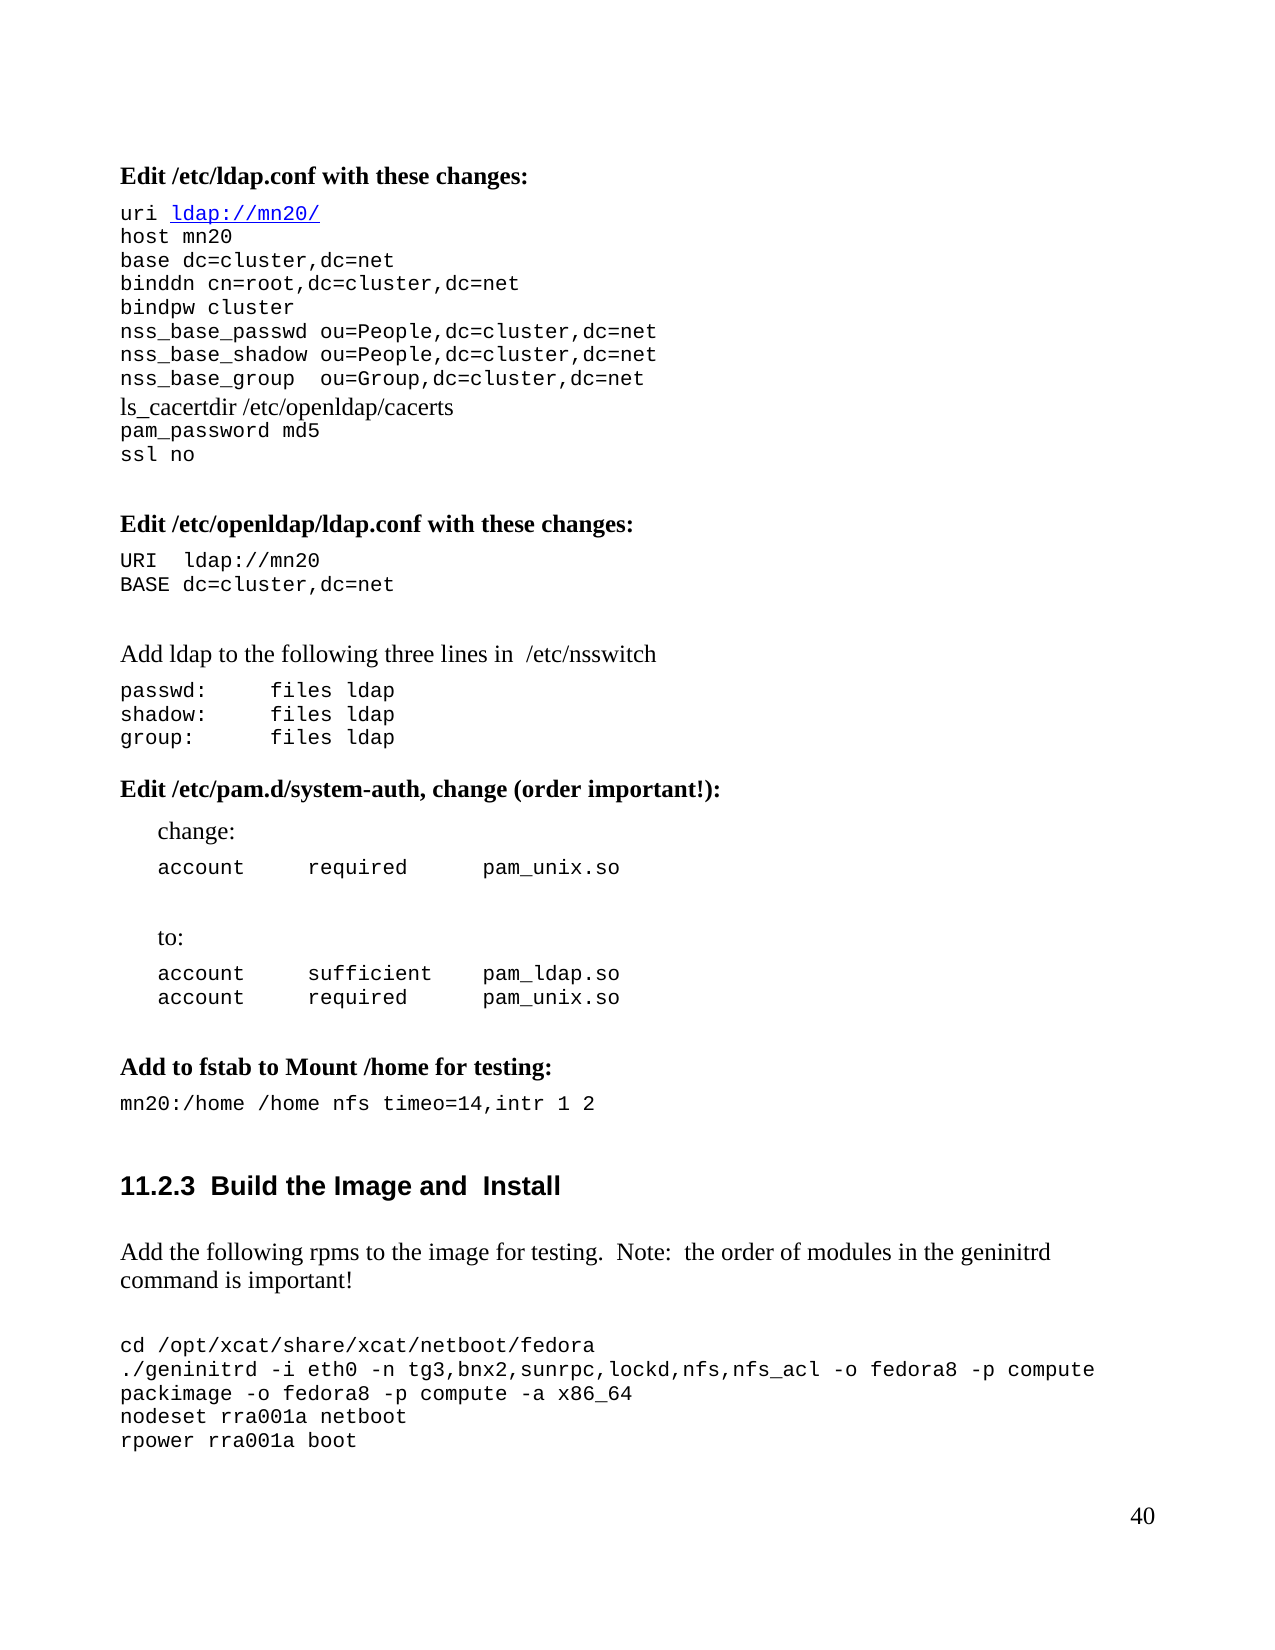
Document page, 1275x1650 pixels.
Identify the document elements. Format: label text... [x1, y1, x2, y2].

text Edit /etc/openldap/ldap.conf with these changes: [120, 509, 1155, 538]
text ssl no [120, 444, 1155, 468]
text account sufficient pam_ldap.so [157, 963, 1155, 987]
text Edit /etc/pam.d/system-auth, change (order important!): [120, 774, 1155, 803]
text URI ldap://mn20 [120, 550, 1155, 574]
text nodeset rra001a netboot [120, 1406, 1155, 1430]
text change: [157, 816, 1155, 844]
text to: [157, 922, 1155, 951]
text nss_base_shadow ou=People,dc=cluster,dc=net [120, 344, 1155, 368]
text uri ldap://mn20/ [120, 202, 1155, 226]
text Edit /etc/ldap.conf with these changes: [120, 161, 1155, 190]
text binddn cn=root,dc=cluster,dc=net [120, 273, 1155, 297]
subtitle Build the Image and Install [120, 1170, 1155, 1202]
text nss_base_group ou=Group,dc=cluster,dc=net [120, 368, 1155, 392]
text passwd: files ldap [120, 680, 1155, 704]
text mn20:/home /home nfs timeo=14,intr 1 2 [120, 1093, 1155, 1117]
text shadow: files ldap [120, 704, 1155, 727]
text nss_base_passwd ou=People,dc=cluster,dc=net [120, 321, 1155, 344]
text group: files ldap [120, 727, 1155, 751]
text base dc=cluster,dc=net [120, 250, 1155, 273]
text Add ldap to the following three lines in /etc/nsswitch [120, 639, 1155, 667]
text BASE dc=cluster,dc=net [120, 574, 1155, 597]
text account required pam_unix.so [157, 857, 1155, 881]
text ./geninitrd -i eth0 -n tg3,bnx2,sunrpc,lockd,nfs,nfs_acl -o fedora8 -p compute [120, 1359, 1155, 1383]
text Add to fstab to Mount /home for testing: [120, 1052, 1155, 1081]
text packimage -o fedora8 -p compute -a x86_64 [120, 1383, 1155, 1406]
text cd /opt/xcat/share/xcat/netboot/fedora [120, 1335, 1155, 1359]
text Add the following rpms to the image for testing. Note: the order of modules in the geninitrd command is important! [120, 1237, 1155, 1294]
text ls_cacertdir /etc/openldap/cacerts [120, 392, 1155, 420]
text rpower rra001a boot [120, 1430, 1155, 1454]
text bindpw cluster [120, 297, 1155, 321]
text pam_password md5 [120, 420, 1155, 444]
text host mn20 [120, 226, 1155, 250]
text account required pam_unix.so [157, 987, 1155, 1011]
